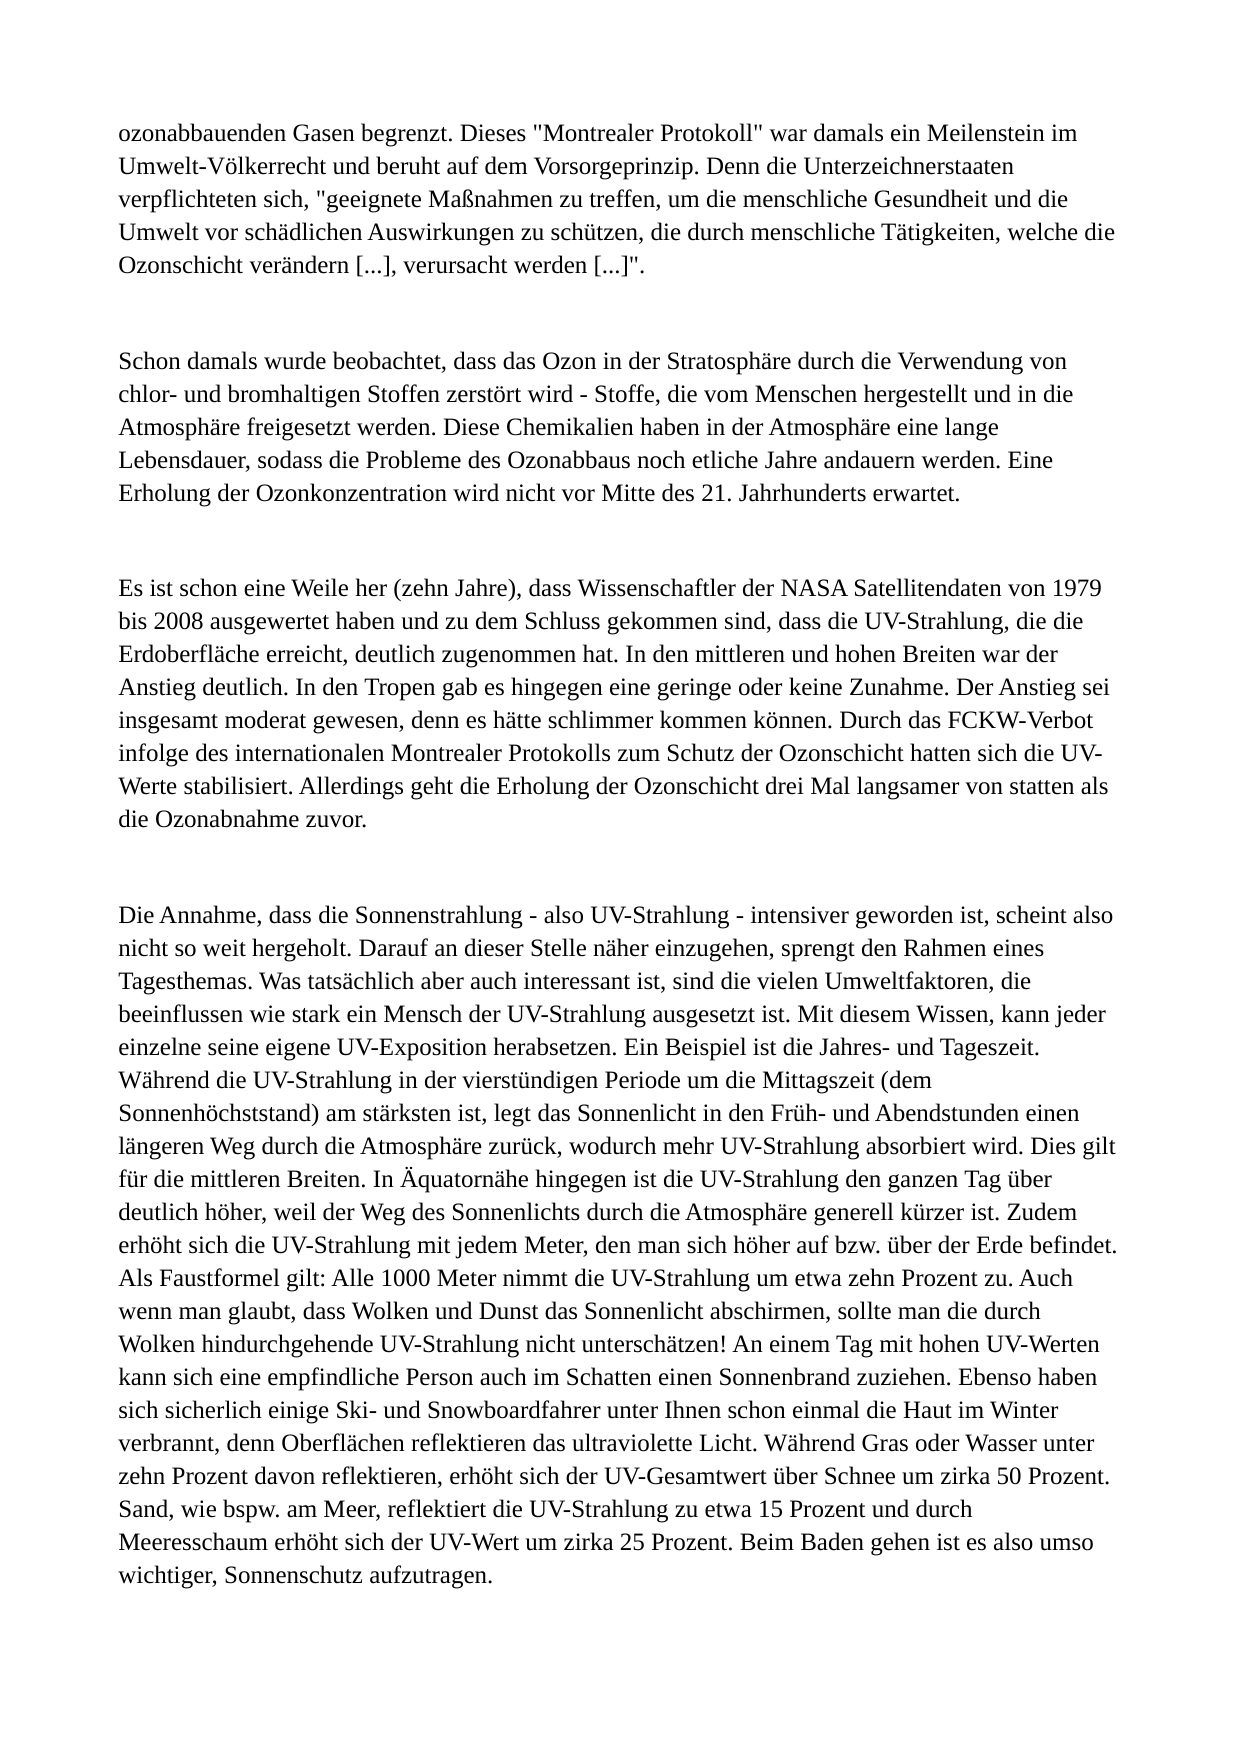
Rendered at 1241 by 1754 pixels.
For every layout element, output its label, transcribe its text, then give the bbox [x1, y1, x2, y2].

text ozonabbauenden Gasen begrenzt. Dieses "Montrealer Protokoll" war damals ein Meilenstein im Umwelt-Völkerrecht und beruht auf dem Vorsorgeprinzip. Denn die Unterzeichnerstaaten verpflichteten sich, "geeignete Maßnahmen zu treffen, um die menschliche Gesundheit und die Umwelt vor schädlichen Auswirkungen zu schützen, die durch menschliche Tätigkeiten, welche die Ozonschicht verändern [...], verursacht werden [...]". [118, 118, 1122, 279]
text Es ist schon eine Weile her (zehn Jahre), dass Wissenschaftler der NASA Satellitendaten von 1979 bis 2008 ausgewertet haben und zu dem Schluss gekommen sind, dass die UV-Strahlung, die die Erdoberfläche erreicht, deutlich zugenommen hat. In den mittleren und hohen Breiten war der Anstieg deutlich. In den Tropen gab es hingegen eine geringe oder keine Zunahme. Der Anstieg sei insgesamt moderat gewesen, denn es hätte schlimmer kommen können. Durch das FCKW-Verbot infolge des internationalen Montrealer Protokolls zum Schutz der Ozonschicht hatten sich die UV-Werte stabilisiert. Allerdings geht die Erholung der Ozonschicht drei Mal langsamer von statten als die Ozonabnahme zuvor. [118, 573, 1122, 833]
text Die Annahme, dass die Sonnenstrahlung - also UV-Strahlung - intensiver geworden ist, scheint also nicht so weit hergeholt. Darauf an dieser Stelle näher einzugehen, sprengt den Rahmen eines Tagesthemas. Was tatsächlich aber auch interessant ist, sind die vielen Umweltfaktoren, die beeinflussen wie stark ein Mensch der UV-Strahlung ausgesetzt ist. Mit diesem Wissen, kann jeder einzelne seine eigene UV-Exposition herabsetzen. Ein Beispiel ist die Jahres- und Tageszeit. Während die UV-Strahlung in der vierstündigen Periode um die Mittagszeit (dem Sonnenhöchststand) am stärksten ist, legt das Sonnenlicht in den Früh- und Abendstunden einen längeren Weg durch die Atmosphäre zurück, wodurch mehr UV-Strahlung absorbiert wird. Dies gilt für die mittleren Breiten. In Äquatornähe hingegen ist die UV-Strahlung den ganzen Tag über deutlich höher, weil der Weg des Sonnenlichts durch die Atmosphäre generell kürzer ist. Zudem erhöht sich die UV-Strahlung mit jedem Meter, den man sich höher auf bzw. über der Erde befindet. Als Faustformel gilt: Alle 1000 Meter nimmt die UV-Strahlung um etwa zehn Prozent zu. Auch wenn man glaubt, dass Wolken und Dunst das Sonnenlicht abschirmen, sollte man die durch Wolken hindurchgehende UV-Strahlung nicht unterschätzen! An einem Tag mit hohen UV-Werten kann sich eine empfindliche Person auch im Schatten einen Sonnenbrand zuziehen. Ebenso haben sich sicherlich einige Ski- und Snowboardfahrer unter Ihnen schon einmal die Haut im Winter verbrannt, denn Oberflächen reflektieren das ultraviolette Licht. Während Gras oder Wasser unter zehn Prozent davon reflektieren, erhöht sich der UV-Gesamtwert über Schnee um zirka 50 Prozent. Sand, wie bspw. am Meer, reflektiert die UV-Strahlung zu etwa 15 Prozent und durch Meeresschaum erhöht sich der UV-Wert um zirka 25 Prozent. Beim Baden gehen ist es also umso wichtiger, Sonnenschutz aufzutragen. [118, 900, 1122, 1589]
text Schon damals wurde beobachtet, dass das Ozon in der Stratosphäre durch die Verwendung von chlor- und bromhaltigen Stoffen zerstört wird - Stoffe, die vom Menschen hergestellt und in die Atmosphäre freigesetzt werden. Diese Chemikalien haben in der Atmosphäre eine lange Lebensdauer, sodass die Probleme des Ozonabbaus noch etliche Jahre andauern werden. Eine Erholung der Ozonkonzentration wird nicht vor Mitte des 21. Jahrhunderts erwartet. [118, 346, 1122, 507]
